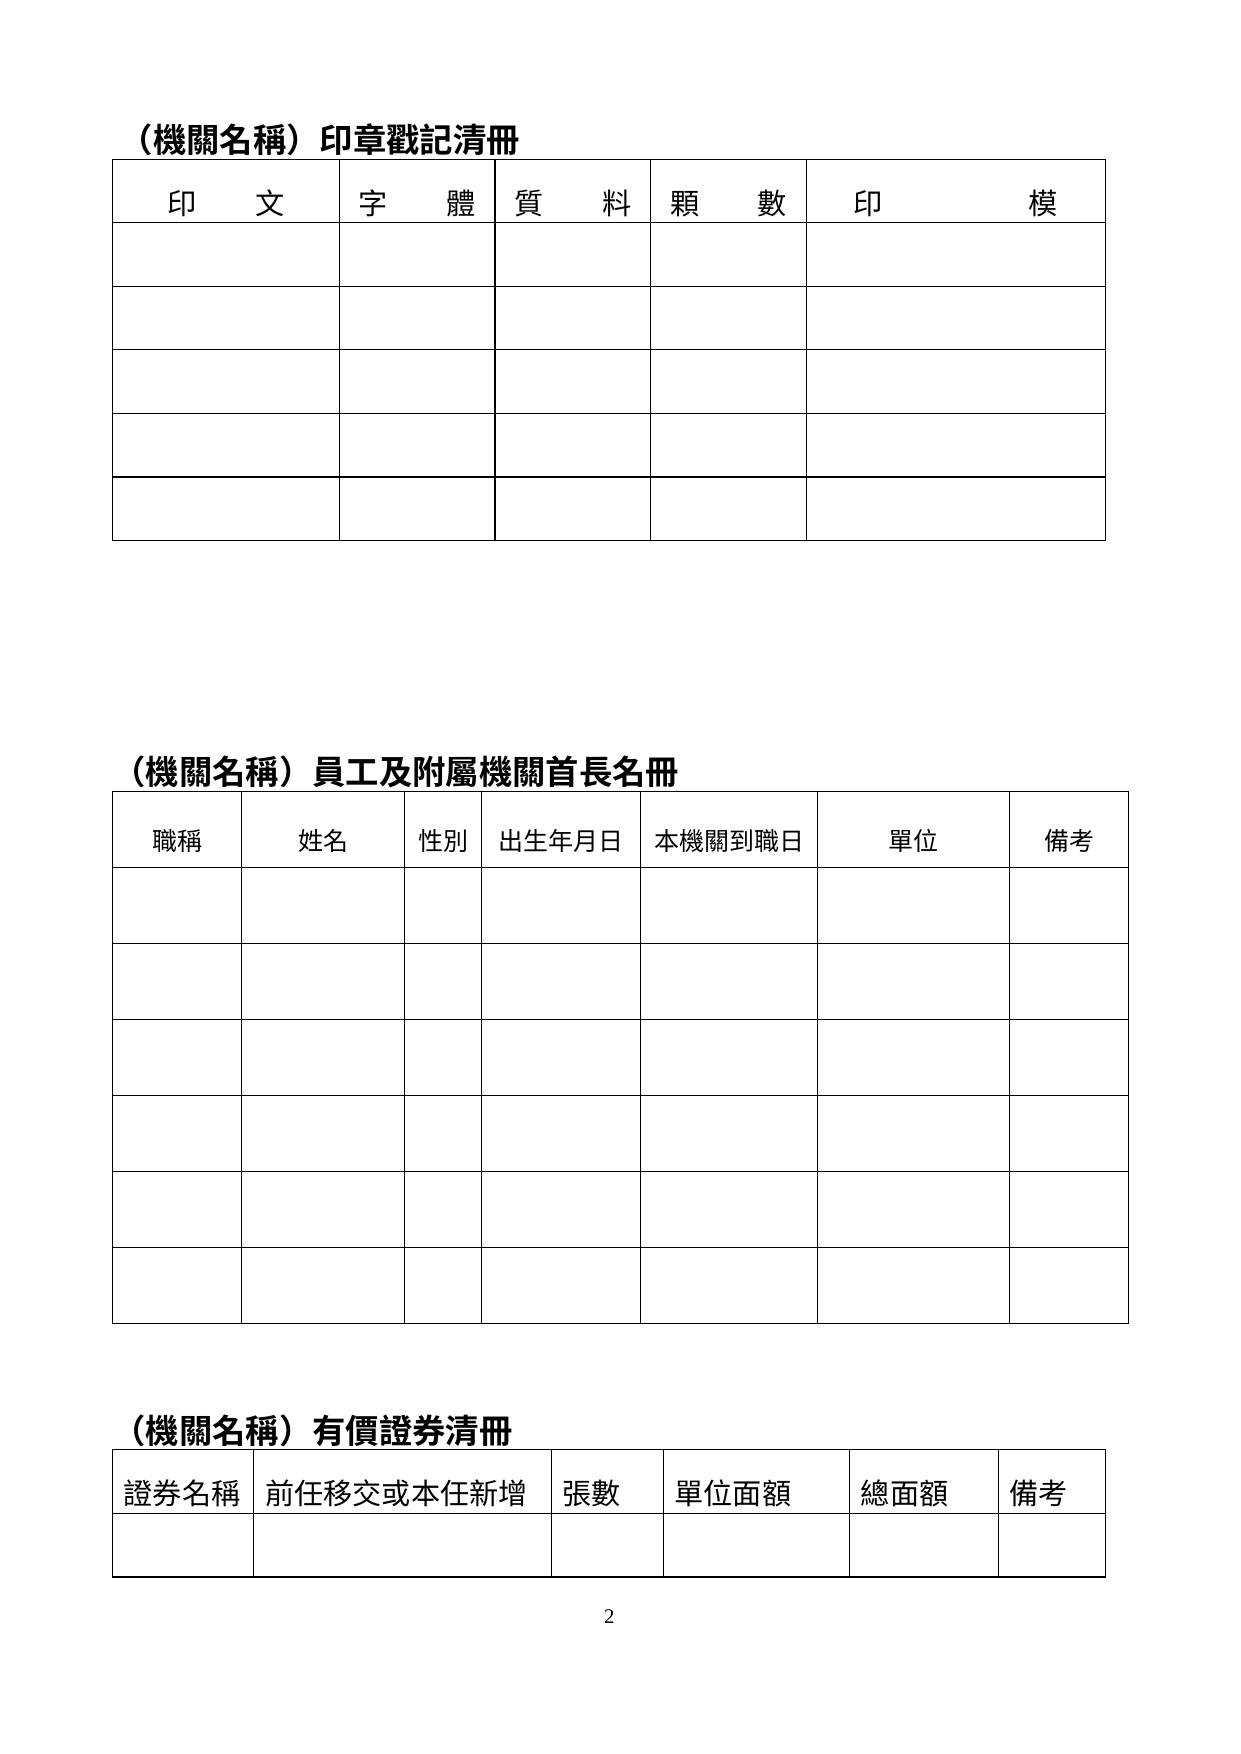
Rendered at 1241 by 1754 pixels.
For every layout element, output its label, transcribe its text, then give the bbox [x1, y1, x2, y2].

table_cell [482, 1096, 640, 1171]
table_cell [1010, 868, 1128, 943]
text （機關名稱）印章戳記清冊 [112, 96, 1106, 159]
table_cell [818, 1020, 1009, 1095]
table_cell [818, 944, 1009, 1019]
table_cell [807, 350, 1105, 413]
table_header 備考 [1010, 792, 1128, 867]
table_cell [641, 944, 817, 1019]
table_cell [496, 223, 650, 286]
table_cell [405, 944, 481, 1019]
table_cell [113, 223, 339, 286]
table_cell [340, 223, 494, 286]
table_cell [113, 1248, 241, 1323]
table_cell [818, 1096, 1009, 1171]
table_header 性別 [405, 792, 481, 867]
table_header 備考 [999, 1450, 1105, 1513]
table_cell [113, 868, 241, 943]
table_header 張數 [552, 1450, 663, 1513]
table_cell [552, 1514, 663, 1576]
table_cell [818, 868, 1009, 943]
table_cell [1010, 1020, 1128, 1095]
table_cell [254, 1514, 551, 1576]
table_cell [113, 1172, 241, 1247]
table_cell [651, 414, 806, 476]
table_cell [1010, 944, 1128, 1019]
table_cell [340, 414, 494, 476]
table_header 印 模 [807, 160, 1105, 222]
table_header 職稱 [113, 792, 241, 867]
table_cell [1010, 1172, 1128, 1247]
table_cell [482, 868, 640, 943]
table_cell [482, 1172, 640, 1247]
table_cell [242, 868, 404, 943]
table_cell [641, 1248, 817, 1323]
table_cell [340, 350, 494, 413]
table_cell [496, 478, 650, 540]
table_header 出生年月日 [482, 792, 640, 867]
table_cell [651, 350, 806, 413]
table_cell [496, 287, 650, 349]
table_cell [1010, 1248, 1128, 1323]
table_cell [113, 350, 339, 413]
table_cell [113, 478, 339, 540]
table_header 字 體 [340, 160, 494, 222]
table_cell [113, 1020, 241, 1095]
table_cell [113, 414, 339, 476]
table_cell [482, 1248, 640, 1323]
table_cell [405, 868, 481, 943]
table_cell [651, 478, 806, 540]
table_cell [641, 1172, 817, 1247]
table_cell [496, 350, 650, 413]
text （機關名稱）有價證券清冊 [112, 1387, 1106, 1449]
table_cell [664, 1514, 849, 1576]
table_cell [807, 414, 1105, 476]
table_cell [641, 1020, 817, 1095]
table_header 證券名稱 [113, 1450, 253, 1513]
table_cell [1010, 1096, 1128, 1171]
table_cell [641, 1096, 817, 1171]
table_cell [405, 1096, 481, 1171]
table_cell [807, 223, 1105, 286]
table_cell [807, 287, 1105, 349]
table_cell [405, 1020, 481, 1095]
table_cell [818, 1248, 1009, 1323]
table_cell [641, 868, 817, 943]
table_cell [818, 1172, 1009, 1247]
table_cell [242, 1172, 404, 1247]
table_header 單位面額 [664, 1450, 849, 1513]
table_cell [242, 1096, 404, 1171]
table_cell [242, 1248, 404, 1323]
table_header 單位 [818, 792, 1009, 867]
table_cell [113, 1096, 241, 1171]
table_cell [850, 1514, 998, 1576]
table_cell [496, 414, 650, 476]
table_cell [482, 944, 640, 1019]
table_header 質 料 [496, 160, 650, 222]
table_cell [340, 287, 494, 349]
table_header 前任移交或本任新增 [254, 1450, 551, 1513]
table_cell [651, 287, 806, 349]
text （機關名稱）員工及附屬機關首長名冊 [112, 728, 1106, 791]
table_cell [807, 478, 1105, 540]
table_cell [482, 1020, 640, 1095]
table_cell [242, 1020, 404, 1095]
table_header 總面額 [850, 1450, 998, 1513]
table_cell [405, 1172, 481, 1247]
table_cell [242, 944, 404, 1019]
table_cell [405, 1248, 481, 1323]
table_cell [999, 1514, 1105, 1576]
table_cell [113, 287, 339, 349]
table_cell [651, 223, 806, 286]
table_cell [340, 478, 494, 540]
table_header 姓名 [242, 792, 404, 867]
table_header 顆 數 [651, 160, 806, 222]
table_cell [113, 1514, 253, 1576]
table_cell [113, 944, 241, 1019]
table_header 本機關到職日 [641, 792, 817, 867]
table_header 印 文 [113, 160, 339, 222]
